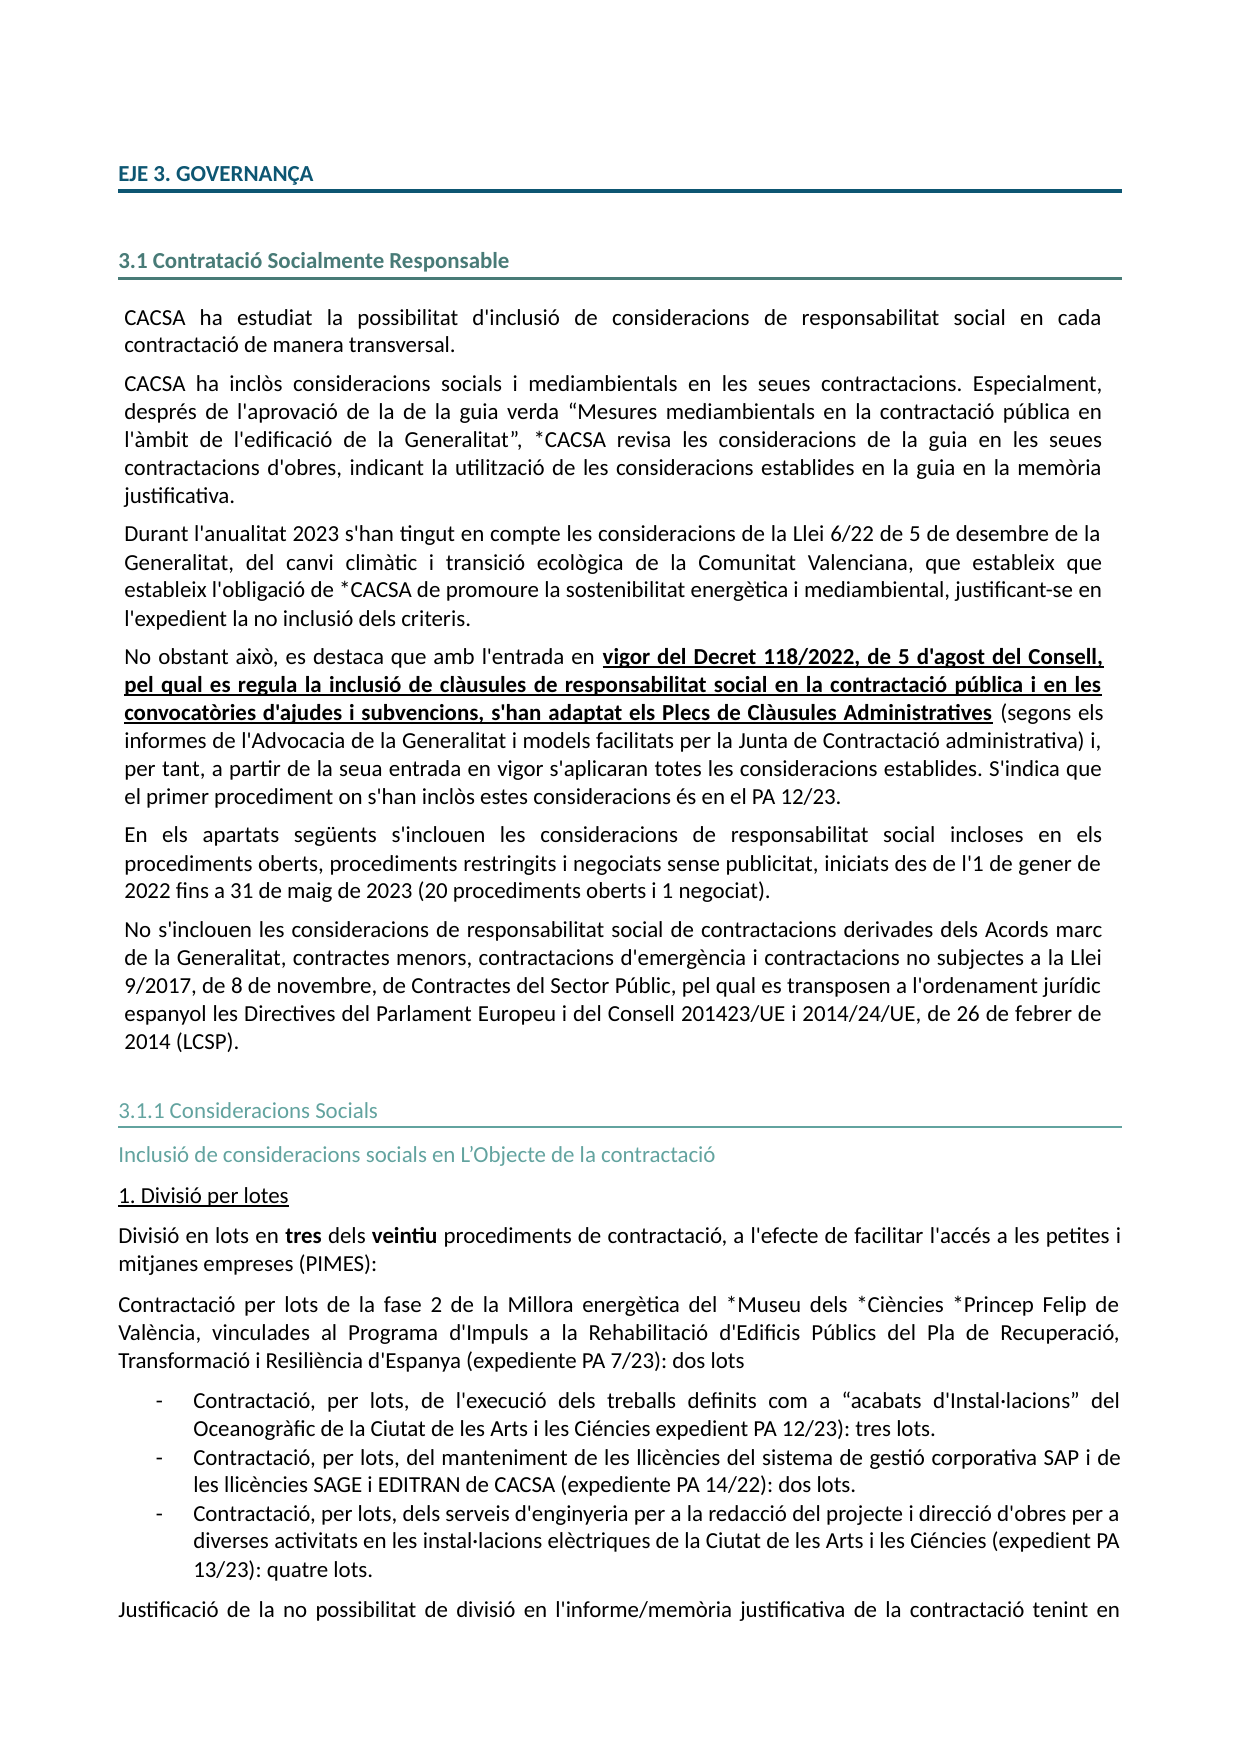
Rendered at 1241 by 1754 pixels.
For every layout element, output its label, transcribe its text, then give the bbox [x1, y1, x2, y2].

text No obstant això, es destaca que amb l'entrada en vigor del Decret 118/2022, de 5 d'agost del Consell, pel qual es regula la inclusió de clàusules de responsabilitat social en la contractació pública i en les convocatòries d'ajudes i subvencions, s'han adaptat els Plecs de Clàusules Administratives (segons els informes de l'Advocacia de la Generalitat i models facilitats per la Junta de Contractació administrativa) i, per tant, a partir de la seua entrada en vigor s'aplicaran totes les consideracions establides. S'indica que el primer procediment on s'han inclòs estes consideracions és en el PA 12/23. [124, 642, 1104, 810]
subtitle 3.1.1 Consideracions Socials [118, 1096, 1122, 1126]
list Contractació, per lots, dels serveis d'enginyeria per a la redacció del projecte i direcció d'obres per a diverses activitats en les instal·lacions elèctriques de la Ciutat de les Arts i les Ciéncies (expedient PA 13/23): quatre lots. [156, 1499, 1122, 1583]
text Justificació de la no possibilitat de divisió en l'informe/memòria justificativa de la contractació tenint en [118, 1595, 1122, 1623]
text CACSA ha estudiat la possibilitat d'inclusió de consideracions de responsabilitat social en cada contractació de manera transversal. [124, 303, 1104, 359]
subtitle EJE 3. GOVERNANÇA [118, 159, 1122, 189]
text Contractació per lots de la fase 2 de la Millora energètica del *Museu dels *Ciències *Princep Felip de València, vinculades al Programa d'Impuls a la Rehabilitació d'Edificis Públics del Pla de Recuperació, Transformació i Resiliència d'Espanya (expediente PA 7/23): dos lots [118, 1290, 1122, 1374]
list Contractació, per lots, de l'execució dels treballs definits com a “acabats d'Instal·lacions” del Oceanogràfic de la Ciutat de les Arts i les Ciéncies expedient PA 12/23): tres lots. [156, 1387, 1122, 1443]
subtitle 3.1 Contratació Socialmente Responsable [118, 246, 1122, 277]
text Divisió en lots en tres dels veintiu procediments de contractació, a l'efecte de facilitar l'accés a les petites i mitjanes empreses (PIMES): [118, 1221, 1122, 1277]
subtitle Inclusió de consideracions socials en L’Objecte de la contractació [118, 1140, 1122, 1168]
text No s'inclouen les consideracions de responsabilitat social de contractacions derivades dels Acords marc de la Generalitat, contractes menors, contractacions d'emergència i contractacions no subjectes a la Llei 9/2017, de 8 de novembre, de Contractes del Sector Públic, pel qual es transposen a l'ordenament jurídic espanyol les Directives del Parlament Europeu i del Consell 201423/UE i 2014/24/UE, de 26 de febrer de 2014 (LCSP). [124, 915, 1104, 1055]
text CACSA ha inclòs consideracions socials i mediambientals en les seues contractacions. Especialment, després de l'aprovació de la de la guia verda “Mesures mediambientals en la contractació pública en l'àmbit de l'edificació de la Generalitat”, *CACSA revisa les consideracions de la guia en les seues contractacions d'obres, indicant la utilització de les consideracions establides en la guia en la memòria justificativa. [124, 369, 1104, 509]
list Contractació, per lots, del manteniment de les llicències del sistema de gestió corporativa SAP i de les llicències SAGE i EDITRAN de CACSA (expediente PA 14/22): dos lots. [156, 1443, 1122, 1499]
text 1. Divisió per lotes [118, 1181, 1122, 1209]
text En els apartats següents s'inclouen les consideracions de responsabilitat social incloses en els procediments oberts, procediments restringits i negociats sense publicitat, iniciats des de l'1 de gener de 2022 fins a 31 de maig de 2023 (20 procediments oberts i 1 negociat). [124, 821, 1104, 905]
text Durant l'anualitat 2023 s'han tingut en compte les consideracions de la Llei 6/22 de 5 de desembre de la Generalitat, del canvi climàtic i transició ecològica de la Comunitat Valenciana, que estableix que estableix l'obligació de *CACSA de promoure la sostenibilitat energètica i mediambiental, justificant-se en l'expedient la no inclusió dels criteris. [124, 519, 1104, 632]
